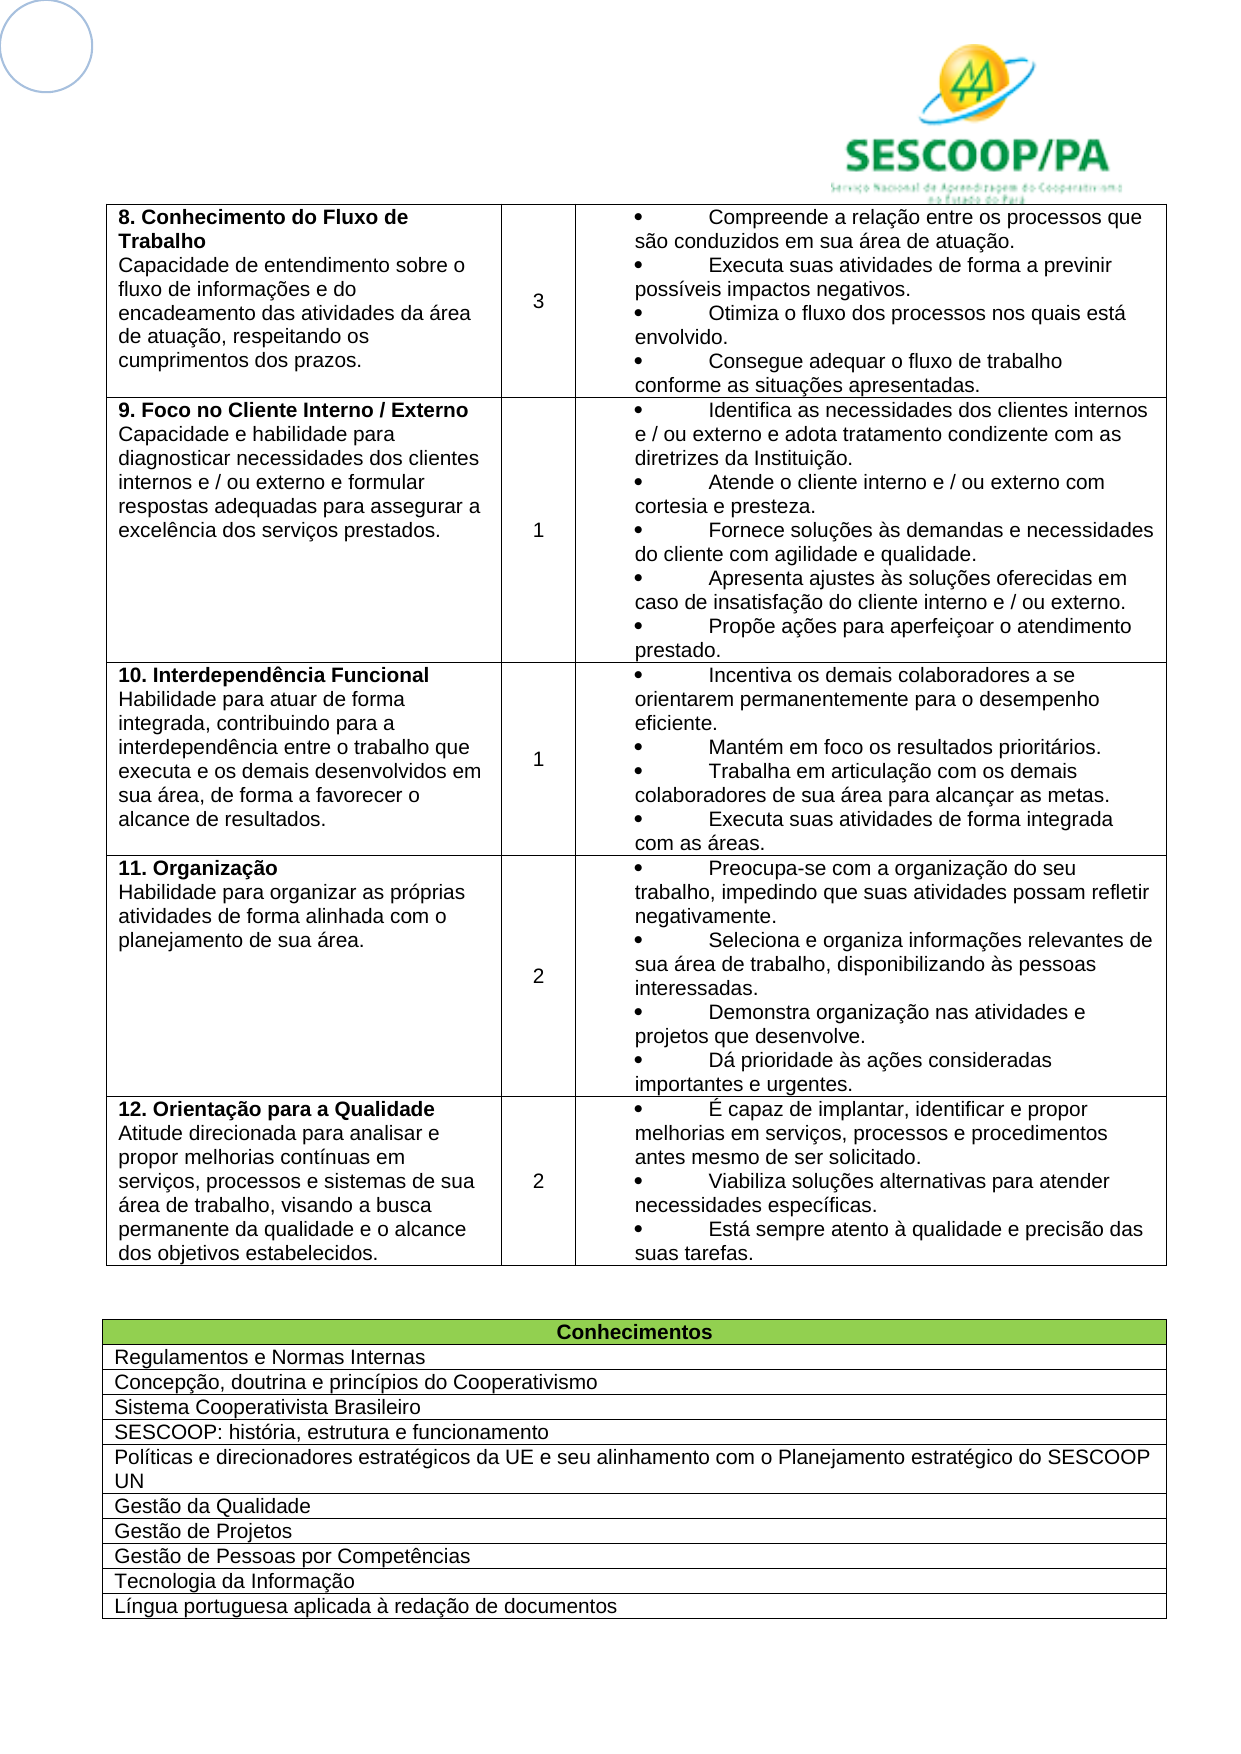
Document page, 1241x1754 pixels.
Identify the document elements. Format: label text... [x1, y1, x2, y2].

table_cell Identifica as necessidades dos clientes internos e / ou externo e adota tratamento condizente com as diretrizes da Instituição. Atende o cliente interno e / ou externo com cortesia e presteza. Fornece soluções às demandas e necessidades do cliente com agilidade e qualidade. Apresenta ajustes às soluções oferecidas em caso de insatisfação do cliente interno e / ou externo. Propõe ações para aperfeiçoar o atendimento prestado. [576, 398, 1166, 662]
table_cell Regulamentos e Normas Internas [103, 1345, 1166, 1369]
table_cell 1 [502, 398, 575, 662]
table_cell É capaz de implantar, identificar e propor melhorias em serviços, processos e procedimentos antes mesmo de ser solicitado. Viabiliza soluções alternativas para atender necessidades específicas. Está sempre atento à qualidade e precisão das suas tarefas. [576, 1097, 1166, 1265]
table_cell 11. Organização Habilidade para organizar as próprias atividades de forma alinhada com o planejamento de sua área. [107, 856, 501, 1096]
table_cell 9. Foco no Cliente Interno / Externo Capacidade e habilidade para diagnosticar necessidades dos clientes internos e / ou externo e formular respostas adequadas para assegurar a excelência dos serviços prestados. [107, 398, 501, 662]
table_cell 2 [502, 1097, 575, 1265]
table_cell SESCOOP: história, estrutura e funcionamento [103, 1420, 1166, 1444]
table_cell 1 [502, 663, 575, 855]
table_cell 2 [502, 856, 575, 1096]
table_cell 8. Conhecimento do Fluxo de Trabalho Capacidade de entendimento sobre o fluxo de informações e do encadeamento das atividades da área de atuação, respeitando os cumprimentos dos prazos. [107, 205, 501, 397]
table_cell Preocupa-se com a organização do seu trabalho, impedindo que suas atividades possam refletir negativamente. Seleciona e organiza informações relevantes de sua área de trabalho, disponibilizando às pessoas interessadas. Demonstra organização nas atividades e projetos que desenvolve. Dá prioridade às ações consideradas importantes e urgentes. [576, 856, 1166, 1096]
table_cell Compreende a relação entre os processos que são conduzidos em sua área de atuação. Executa suas atividades de forma a previnir possíveis impactos negativos. Otimiza o fluxo dos processos nos quais está envolvido. Consegue adequar o fluxo de trabalho conforme as situações apresentadas. [576, 205, 1166, 397]
table_cell Gestão de Projetos [103, 1519, 1166, 1543]
table_cell Gestão da Qualidade [103, 1494, 1166, 1518]
table_cell 12. Orientação para a Qualidade Atitude direcionada para analisar e propor melhorias contínuas em serviços, processos e sistemas de sua área de trabalho, visando a busca permanente da qualidade e o alcance dos objetivos estabelecidos. [107, 1097, 501, 1265]
table_cell Língua portuguesa aplicada à redação de documentos [103, 1594, 1166, 1618]
table_cell Sistema Cooperativista Brasileiro [103, 1395, 1166, 1419]
table_cell Incentiva os demais colaboradores a se orientarem permanentemente para o desempenho eficiente. Mantém em foco os resultados prioritários. Trabalha em articulação com os demais colaboradores de sua área para alcançar as metas. Executa suas atividades de forma integrada com as áreas. [576, 663, 1166, 855]
table_header Conhecimentos [103, 1320, 1166, 1344]
table_cell Concepção, doutrina e princípios do Cooperativismo [103, 1370, 1166, 1394]
table_cell Gestão de Pessoas por Competências [103, 1544, 1166, 1568]
table_cell 3 [502, 205, 575, 397]
table_cell 10. Interdependência Funcional Habilidade para atuar de forma integrada, contribuindo para a interdependência entre o trabalho que executa e os demais desenvolvidos em sua área, de forma a favorecer o alcance de resultados. [107, 663, 501, 855]
table_cell Tecnologia da Informação [103, 1569, 1166, 1593]
table_cell Políticas e direcionadores estratégicos da UE e seu alinhamento com o Planejamento estratégico do SESCOOP UN [103, 1445, 1166, 1493]
